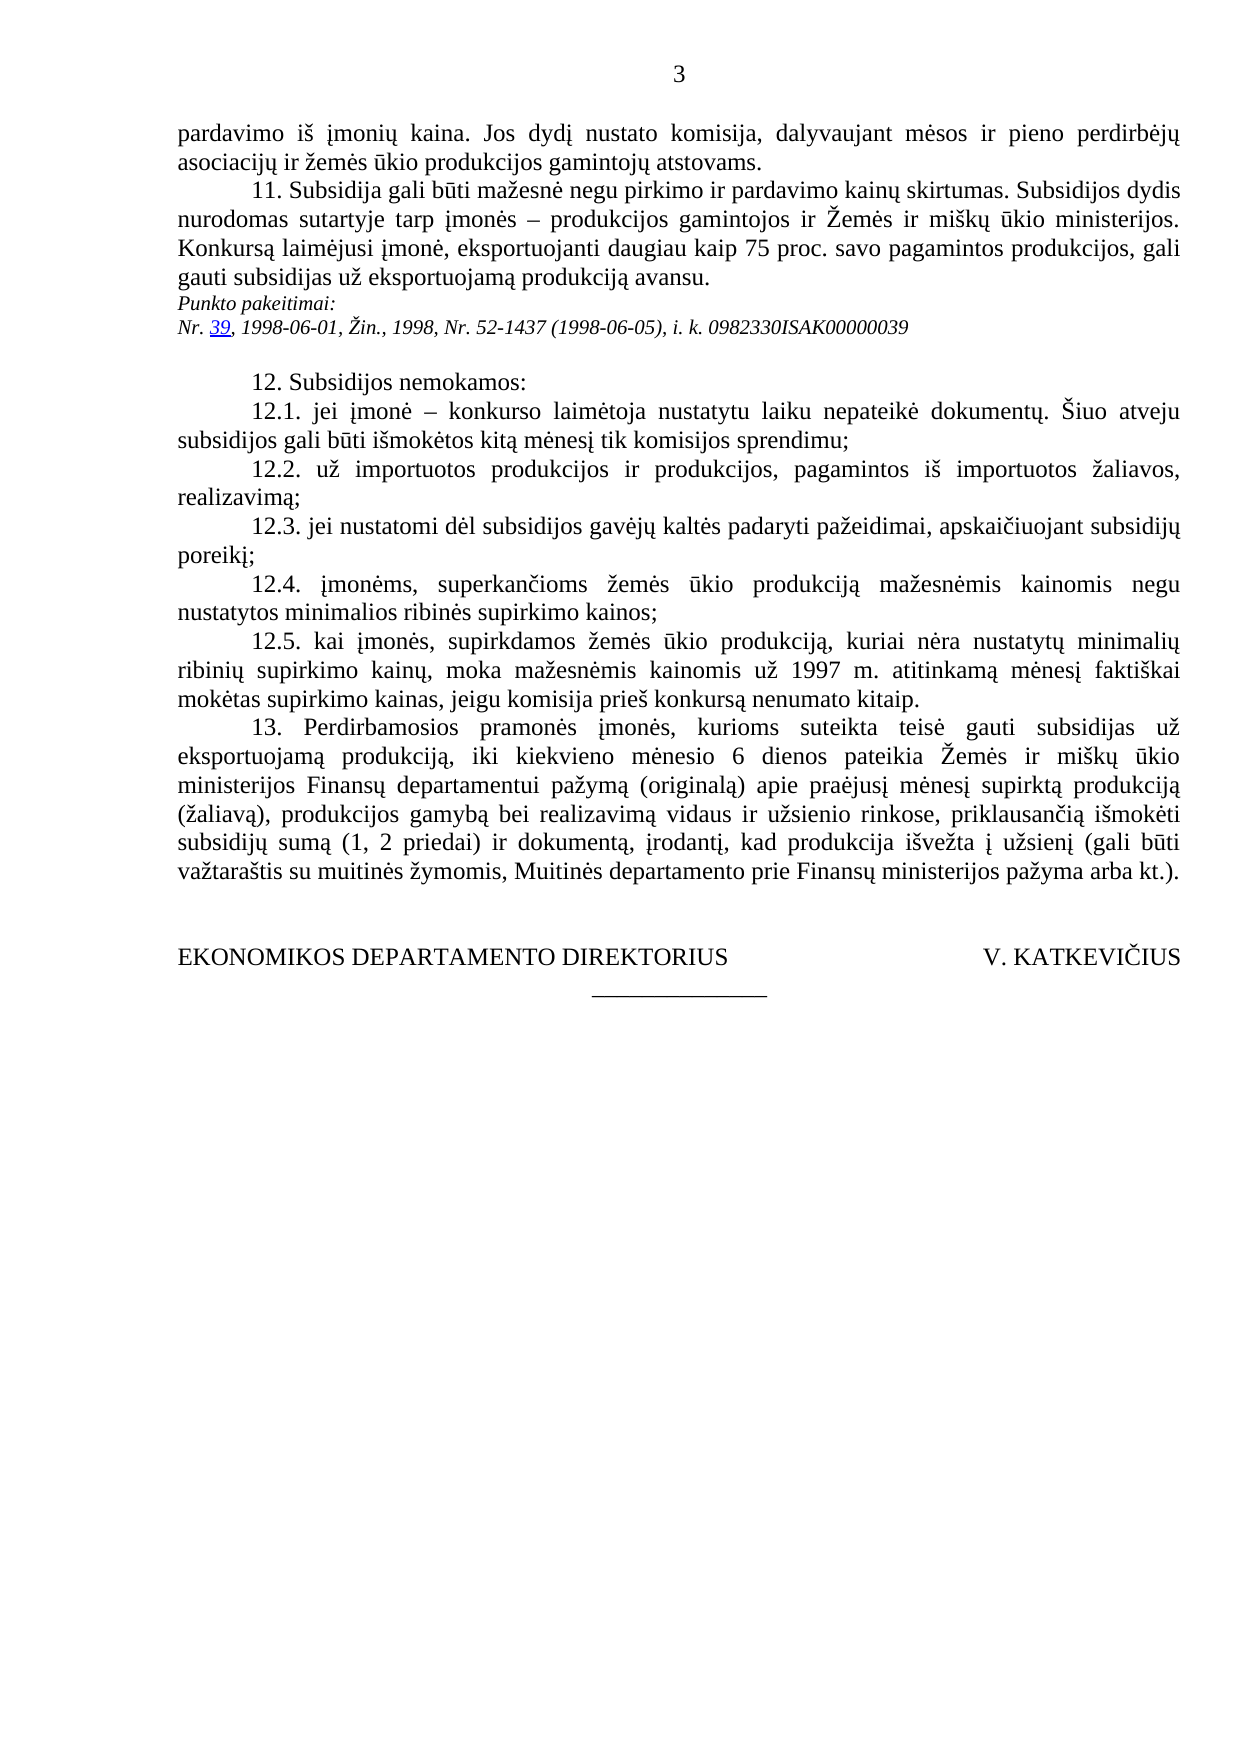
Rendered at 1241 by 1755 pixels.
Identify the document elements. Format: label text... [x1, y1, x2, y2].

text EKONOMIKOS DEPARTAMENTO DIREKTORIUS V. KATKEVIČIUS [177, 942, 1181, 971]
text 12. Subsidijos nemokamos: [177, 367, 1181, 396]
text 11. Subsidija gali būti mažesnė negu pirkimo ir pardavimo kainų skirtumas. Subsidijos dydis nurodomas sutartyje tarp įmonės – produkcijos gamintojos ir Žemės ir miškų ūkio ministerijos. Konkursą laimėjusi įmonė, eksportuojanti daugiau kaip 75 proc. savo pagamintos produkcijos, gali gauti subsidijas už eksportuojamą produkciją avansu. [177, 176, 1181, 291]
text Punkto pakeitimai: [177, 291, 1181, 315]
text pardavimo iš įmonių kaina. Jos dydį nustato komisija, dalyvaujant mėsos ir pieno perdirbėjų asociacijų ir žemės ūkio produkcijos gamintojų atstovams. [177, 118, 1181, 176]
text 12.5. kai įmonės, supirkdamos žemės ūkio produkciją, kuriai nėra nustatytų minimalių ribinių supirkimo kainų, moka mažesnėmis kainomis už 1997 m. atitinkamą mėnesį faktiškai mokėtas supirkimo kainas, jeigu komisija prieš konkursą nenumato kitaip. [177, 626, 1181, 712]
text 13. Perdirbamosios pramonės įmonės, kurioms suteikta teisė gauti subsidijas už eksportuojamą produkciją, iki kiekvieno mėnesio 6 dienos pateikia Žemės ir miškų ūkio ministerijos Finansų departamentui pažymą (originalą) apie praėjusį mėnesį supirktą produkciją (žaliavą), produkcijos gamybą bei realizavimą vidaus ir užsienio rinkose, priklausančią išmokėti subsidijų sumą (1, 2 priedai) ir dokumentą, įrodantį, kad produkcija išvežta į užsienį (gali būti važtaraštis su muitinės žymomis, Muitinės departamento prie Finansų ministerijos pažyma arba kt.). [177, 712, 1181, 885]
text 12.3. jei nustatomi dėl subsidijos gavėjų kaltės padaryti pažeidimai, apskaičiuojant subsidijų poreikį; [177, 511, 1181, 569]
text 12.2. už importuotos produkcijos ir produkcijos, pagamintos iš importuotos žaliavos, realizavimą; [177, 454, 1181, 511]
text Nr. 39, 1998-06-01, Žin., 1998, Nr. 52-1437 (1998-06-05), i. k. 0982330ISAK00000039 [177, 315, 1181, 339]
text 12.1. jei įmonė – konkurso laimėtoja nustatytu laiku nepateikė dokumentų. Šiuo atveju subsidijos gali būti išmokėtos kitą mėnesį tik komisijos sprendimu; [177, 396, 1181, 454]
text 12.4. įmonėms, superkančioms žemės ūkio produkciją mažesnėmis kainomis negu nustatytos minimalios ribinės supirkimo kainos; [177, 569, 1181, 626]
text ______________ [177, 971, 1181, 1000]
